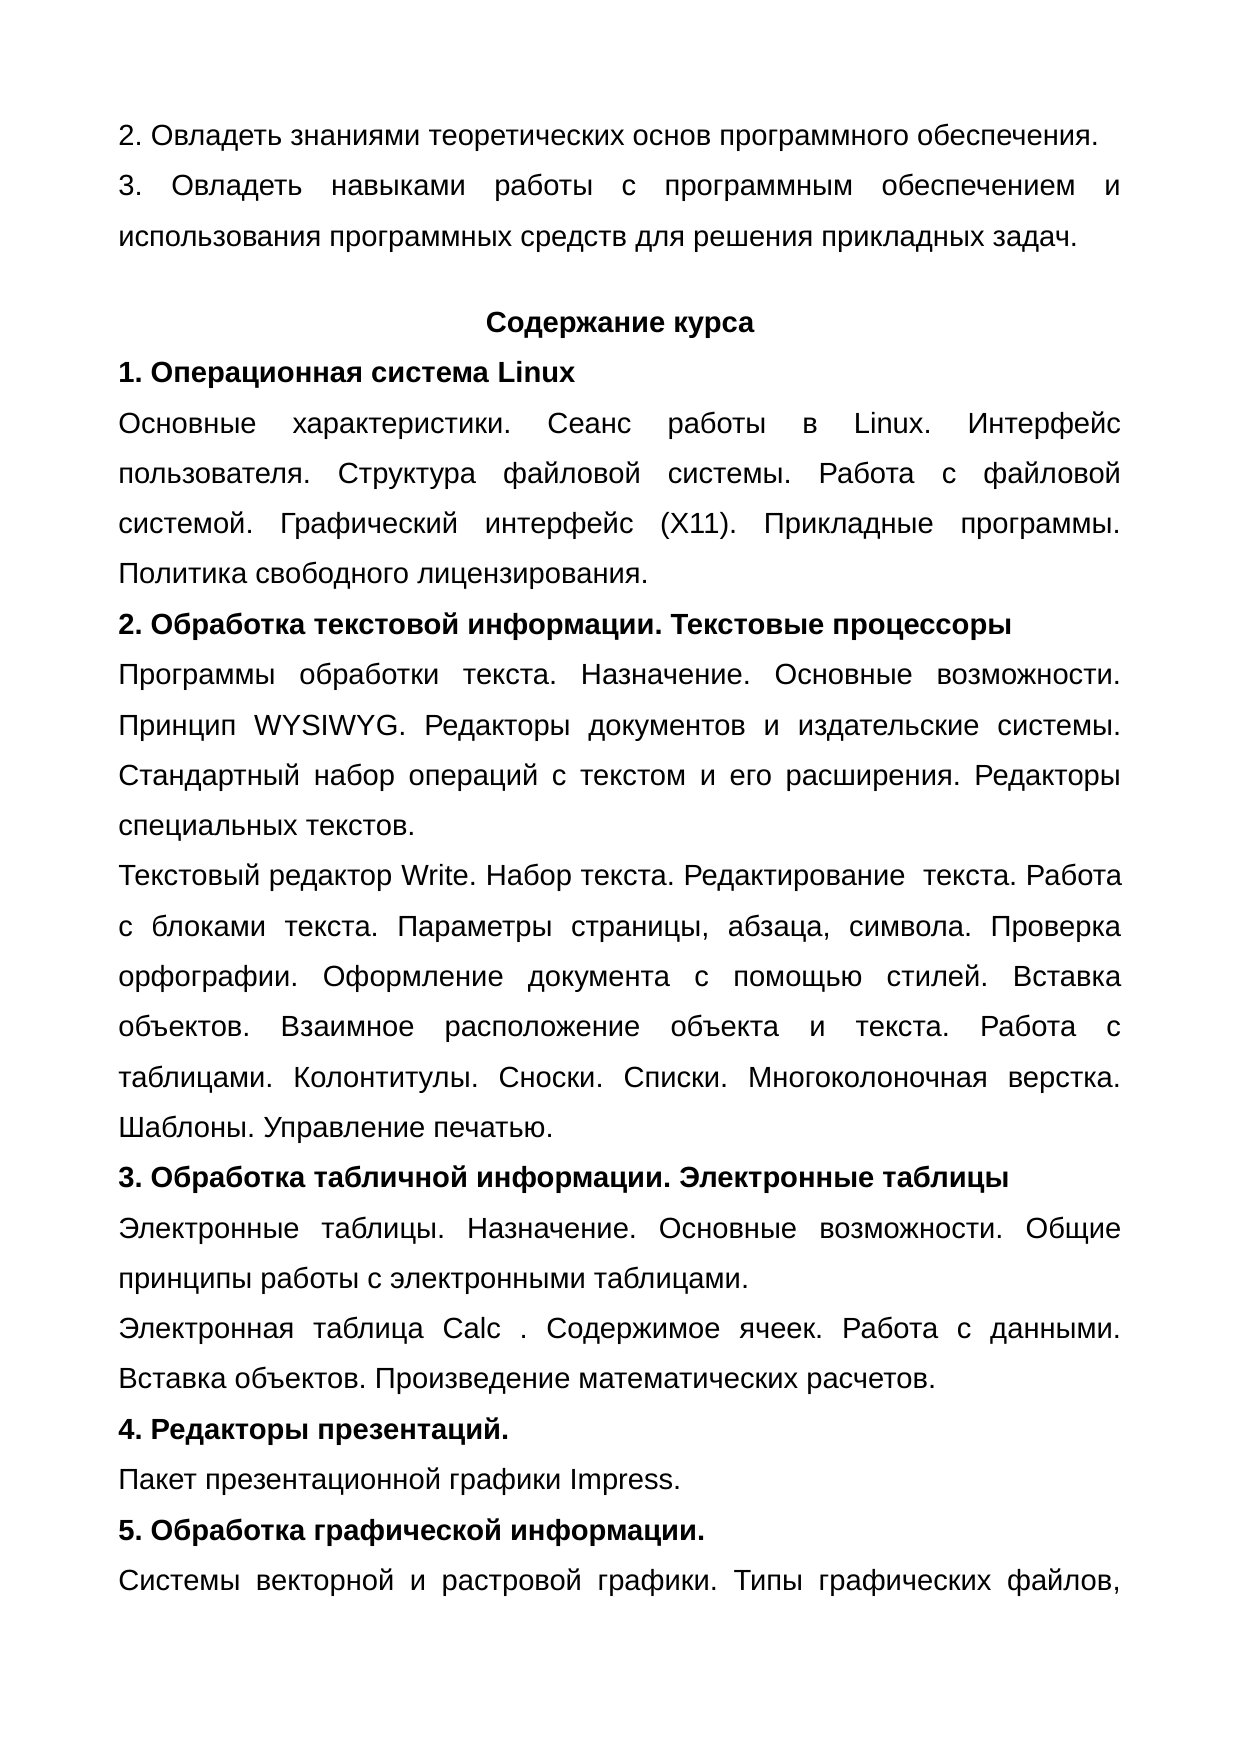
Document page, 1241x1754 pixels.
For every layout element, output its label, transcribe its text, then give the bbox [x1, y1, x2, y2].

text Содержание курса [118, 305, 1122, 338]
text 2. Овладеть знаниями теоретических основ программного обеспечения. [118, 118, 1122, 152]
text Электронные таблицы. Назначение. Основные возможности. Общие принципы работы с электронными таблицами. [118, 1211, 1122, 1294]
text 2. Обработка текстовой информации. Текстовые процессоры [118, 607, 1122, 640]
text 5. Обработка графической информации. [118, 1512, 1122, 1546]
text Пакет презентационной графики Impress. [118, 1462, 1122, 1496]
text Электронная таблица Calc . Содержимое ячеек. Работа с данными. Вставка объектов. Произведение математических расчетов. [118, 1311, 1122, 1395]
text 4. Редакторы презентаций. [118, 1412, 1122, 1445]
text 1. Операционная система Linux [118, 355, 1122, 389]
text Основные характеристики. Сеанс работы в Linux. Интерфейс пользователя. Структура файловой системы. Работа с файловой системой. Графический интерфейс (X11). Прикладные программы. Политика свободного лицензирования. [118, 406, 1122, 590]
text Программы обработки текста. Назначение. Основные возможности. Принцип WYSIWYG. Редакторы документов и издательские системы. Стандартный набор операций с текстом и его расширения. Редакторы специальных текстов. [118, 657, 1122, 842]
text Текстовый редактор Write. Набор текста. Редактирование текста. Работа с блоками текста. Параметры страницы, абзаца, символа. Проверка орфографии. Оформление документа с помощью стилей. Вставка объектов. Взаимное расположение объекта и текста. Работа с таблицами. Колонтитулы. Сноски. Списки. Многоколоночная верстка. Шаблоны. Управление печатью. [118, 858, 1122, 1143]
text Системы векторной и растровой графики. Типы графических файлов, [118, 1563, 1122, 1596]
text 3. Обработка табличной информации. Электронные таблицы [118, 1160, 1122, 1194]
text 3. Овладеть навыками работы с программным обеспечением и использования программных средств для решения прикладных задач. [118, 168, 1122, 252]
